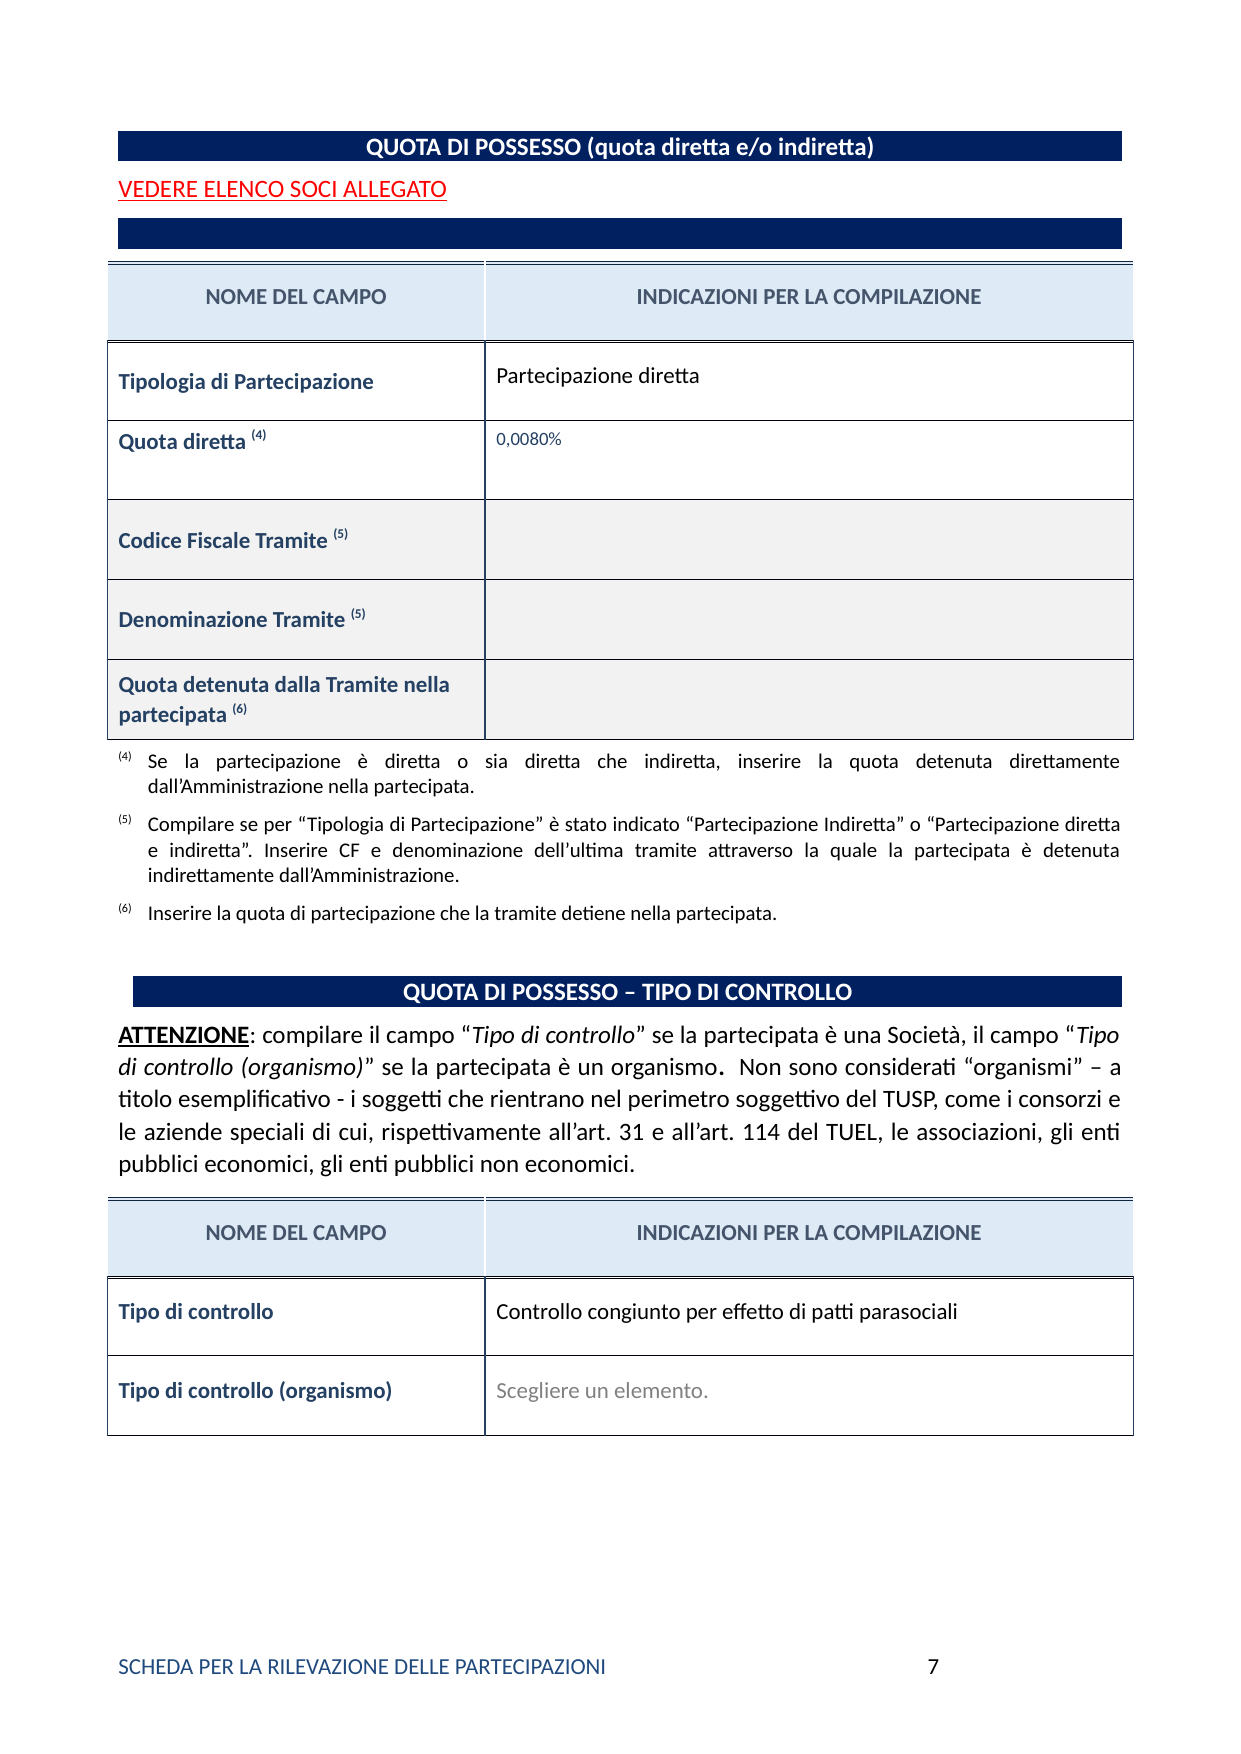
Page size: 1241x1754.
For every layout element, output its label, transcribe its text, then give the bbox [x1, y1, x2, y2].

table_cell Codice Fiscale Tramite (5) [108, 500, 484, 579]
text VEDERE ELENCO SOCI ALLEGATO [118, 174, 1122, 204]
table_cell Tipologia di Partecipazione [108, 343, 484, 419]
text QUOTA DI POSSESSO (quota diretta e/o indiretta) [118, 131, 1122, 161]
list Inserire la quota di partecipazione che la tramite detiene nella partecipata. [118, 900, 1122, 926]
table_cell Scegliere un elemento. [486, 1356, 1133, 1435]
table_header INDICAZIONI PER LA COMPILAZIONE [486, 1201, 1133, 1276]
text ATTENZIONE: compilare il campo “Tipo di controllo” se la partecipata è una Società, il campo “Tipo di controllo (organismo)” se la partecipata è un organismo. Non sono considerati “organismi” – a titolo esemplificativo - i soggetti che rientrano nel perimetro soggettivo del TUSP, come i consorzi e le aziende speciali di cui, rispettivamente all’art. 31 e all’art. 114 del TUEL, le associazioni, gli enti pubblici economici, gli enti pubblici non economici. [118, 1019, 1122, 1179]
table_cell Tipo di controllo [108, 1279, 484, 1355]
table_cell Controllo congiunto per effetto di patti parasociali [486, 1279, 1133, 1355]
table_cell Quota detenuta dalla Tramite nella partecipata (6) [108, 660, 484, 739]
table_cell Tipo di controllo (organismo) [108, 1356, 484, 1435]
table_cell [486, 500, 1133, 579]
table_cell Denominazione Tramite (5) [108, 580, 484, 659]
table_header NOME DEL CAMPO [108, 265, 484, 340]
list Compilare se per “Tipologia di Partecipazione” è stato indicato “Partecipazione Indiretta” o “Partecipazione diretta e indiretta”. Inserire CF e denominazione dell’ultima tramite attraverso la quale la partecipata è detenuta indirettamente dall’Amministrazione. [118, 811, 1122, 888]
table_cell Partecipazione diretta [486, 343, 1133, 419]
list Se la partecipazione è diretta o sia diretta che indiretta, inserire la quota detenuta direttamente dall’Amministrazione nella partecipata. [118, 748, 1122, 799]
table_cell [486, 660, 1133, 739]
table_cell 0,0080% [486, 421, 1133, 499]
table_header NOME DEL CAMPO [108, 1201, 484, 1276]
text QUOTA DI POSSESSO – TIPO DI CONTROLLO [133, 976, 1122, 1007]
table_cell Quota diretta (4) [108, 421, 484, 499]
table_header INDICAZIONI PER LA COMPILAZIONE [486, 265, 1133, 340]
table_cell [486, 580, 1133, 659]
